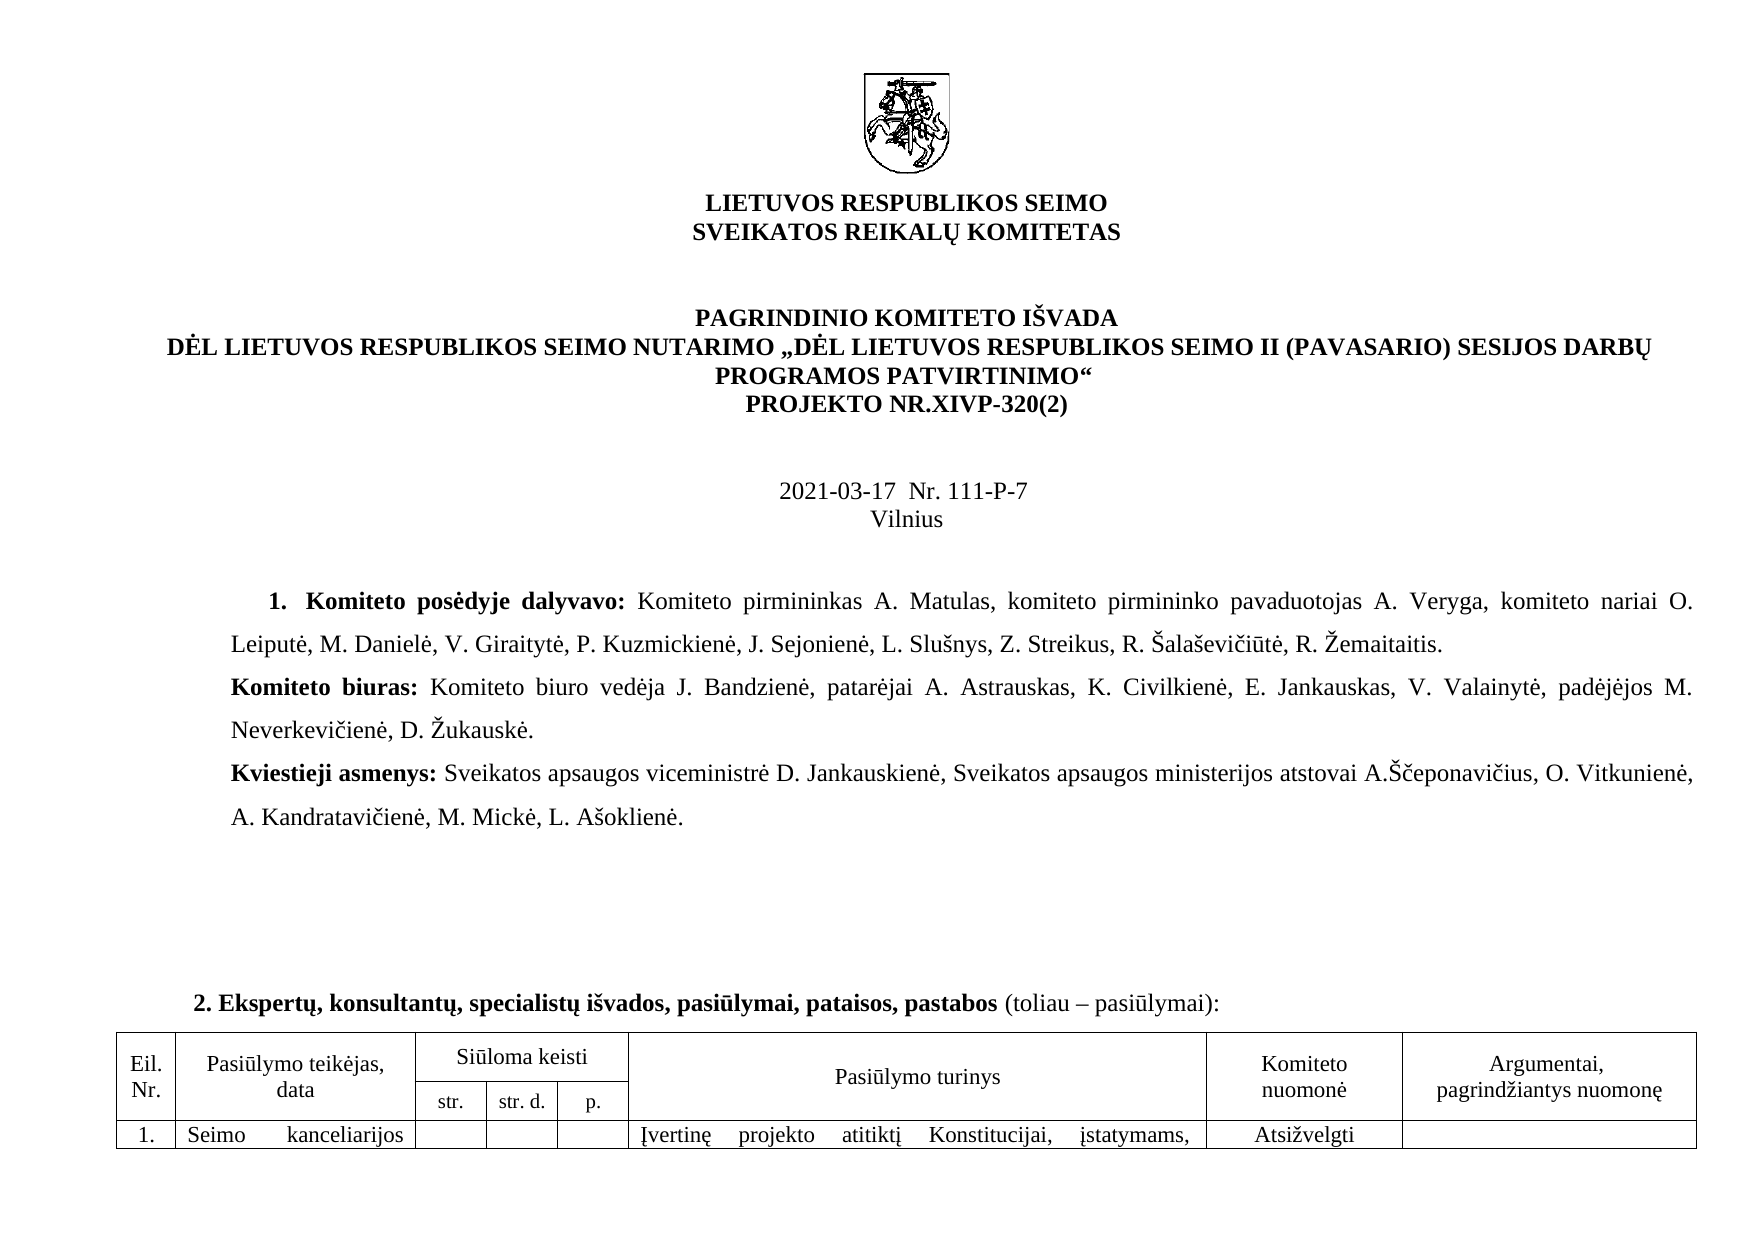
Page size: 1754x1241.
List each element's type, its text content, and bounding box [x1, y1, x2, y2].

table_cell str. [416, 1082, 486, 1120]
text DĖL LIETUVOS RESPUBLIKOS SEIMO NUTARIMO „DĖL LIETUVOS RESPUBLIKOS SEIMO II (PAVASARIO) SESIJOS DARBŲ PROGRAMOS patvirtinimo“ [118, 332, 1695, 389]
text Komiteto biuras: Komiteto biuro vedėja J. Bandzienė, patarėjai A. Astrauskas, K. Civilkienė, E. Jankauskas, V. Valainytė, padėjėjos M. Neverkevičienė, D. Žukauskė. [231, 672, 1695, 744]
table_cell 1. [117, 1121, 175, 1148]
text PAGRINDINIO KOMITETO IŠVADA [118, 303, 1695, 332]
table_cell p. [558, 1082, 628, 1120]
table_header Pasiūlymo turinys [629, 1033, 1206, 1120]
text PROJEKTO NR.XIVP-320(2) [118, 389, 1695, 418]
table_cell Atsižvelgti [1207, 1121, 1402, 1148]
table_cell [416, 1121, 486, 1148]
table_header Argumentai, pagrindžiantys nuomonę [1403, 1033, 1696, 1120]
text LIETUVOS RESPUBLIKOS SEIMO [118, 188, 1695, 217]
table_cell [558, 1121, 628, 1148]
text 2021-03-17 Nr. 111-P-7 [118, 476, 1695, 504]
table_cell [487, 1121, 557, 1148]
table_cell Įvertinę projekto atitiktį Konstitucijai, įstatymams, [629, 1121, 1206, 1148]
list Komiteto posėdyje dalyvavo: Komiteto pirmininkas A. Matulas, komiteto pirmininko pavaduotojas A. Veryga, komiteto nariai O. Leiputė, M. Danielė, V. Giraitytė, P. Kuzmickienė, J. Sejonienė, L. Slušnys, Z. Streikus, R. Šalaševičiūtė, R. Žemaitaitis. [193, 586, 1695, 658]
text 2. Ekspertų, konsultantų, specialistų išvados, pasiūlymai, pataisos, pastabos (toliau – pasiūlymai): [118, 988, 1695, 1017]
table_header Komiteto nuomonė [1207, 1033, 1402, 1120]
text Kviestieji asmenys: Sveikatos apsaugos viceministrė D. Jankauskienė, Sveikatos apsaugos ministerijos atstovai A.Ščeponavičius, O. Vitkunienė, A. Kandratavičienė, M. Mickė, L. Ašoklienė. [231, 758, 1695, 830]
table_header Pasiūlymo teikėjas, data [176, 1033, 415, 1120]
table_cell Seimo kanceliarijos [176, 1121, 415, 1148]
table_cell [1403, 1121, 1696, 1148]
table_header Eil. Nr. [117, 1033, 175, 1120]
text SVEIKATOS REIKALŲ KOMITETAS [118, 217, 1695, 246]
table_header Siūloma keisti [416, 1033, 628, 1081]
text Vilnius [118, 504, 1695, 533]
table_cell str. d. [487, 1082, 557, 1120]
